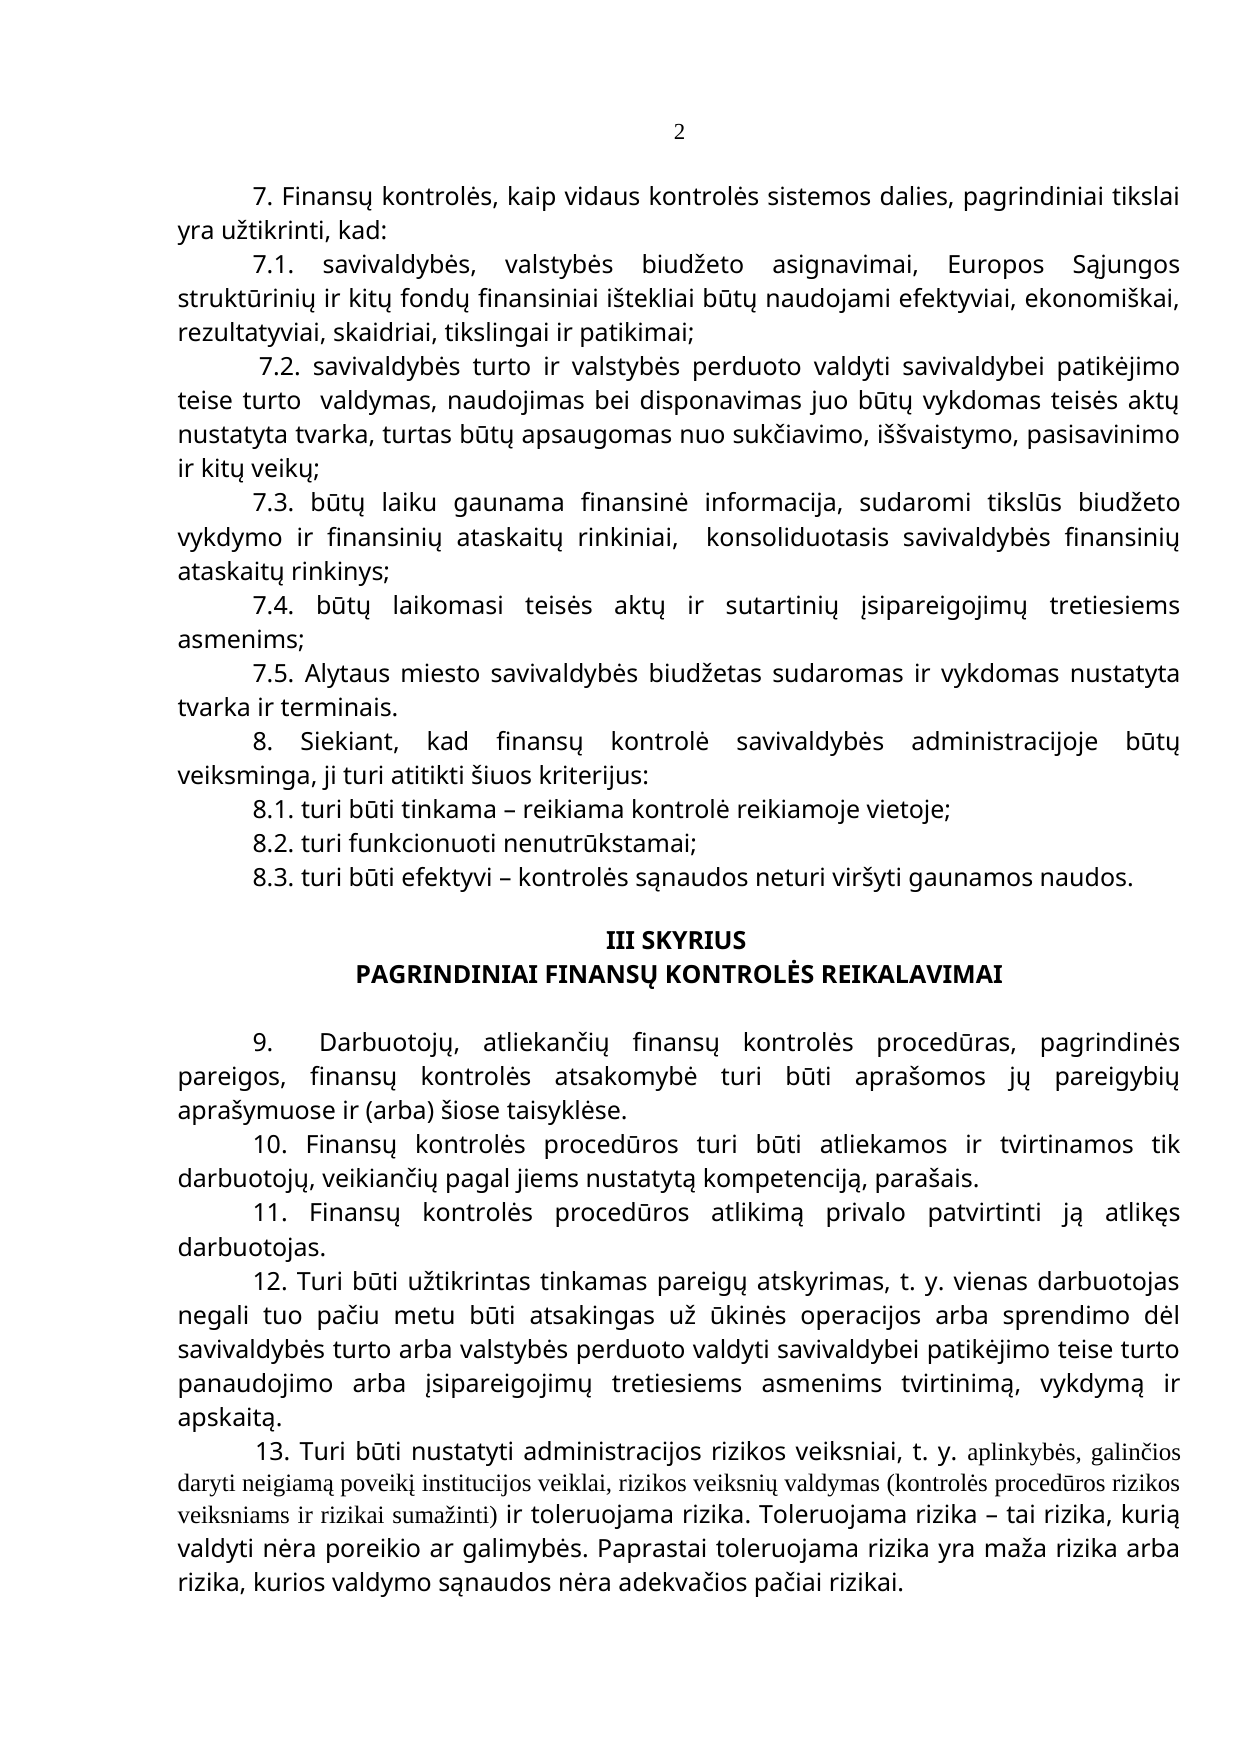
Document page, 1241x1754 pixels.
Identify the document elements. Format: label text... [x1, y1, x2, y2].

text 11. Finansų kontrolės procedūros atlikimą privalo patvirtinti ją atlikęs darbuotojas. [177, 1195, 1181, 1263]
text 7.2. savivaldybės turto ir valstybės perduoto valdyti savivaldybei patikėjimo teise turto valdymas, naudojimas bei disponavimas juo būtų vykdomas teisės aktų nustatyta tvarka, turtas būtų apsaugomas nuo sukčiavimo, iššvaistymo, pasisavinimo ir kitų veikų; [177, 349, 1181, 485]
text 12. Turi būti užtikrintas tinkamas pareigų atskyrimas, t. y. vienas darbuotojas negali tuo pačiu metu būti atsakingas už ūkinės operacijos arba sprendimo dėl savivaldybės turto arba valstybės perduoto valdyti savivaldybei patikėjimo teise turto panaudojimo arba įsipareigojimų tretiesiems asmenims tvirtinimą, vykdymą ir apskaitą. [177, 1263, 1181, 1433]
text 7.5. Alytaus miesto savivaldybės biudžetas sudaromas ir vykdomas nustatyta tvarka ir terminais. [177, 655, 1181, 723]
text 7.4. būtų laikomasi teisės aktų ir sutartinių įsipareigojimų tretiesiems asmenims; [177, 587, 1181, 655]
text 7.1. savivaldybės, valstybės biudžeto asignavimai, Europos Sąjungos struktūrinių ir kitų fondų finansiniai ištekliai būtų naudojami efektyviai, ekonomiškai, rezultatyviai, skaidriai, tikslingai ir patikimai; [177, 247, 1181, 349]
text 13. Turi būti nustatyti administracijos rizikos veiksniai, t. y. aplinkybės, galinčios daryti neigiamą poveikį institucijos veiklai, rizikos veiksnių valdymas (kontrolės procedūros rizikos veiksniams ir rizikai sumažinti) ir toleruojama rizika. Toleruojama rizika – tai rizika, kurią valdyti nėra poreikio ar galimybės. Paprastai toleruojama rizika yra maža rizika arba rizika, kurios valdymo sąnaudos nėra adekvačios pačiai rizikai. [177, 1433, 1181, 1598]
text 7. Finansų kontrolės, kaip vidaus kontrolės sistemos dalies, pagrindiniai tikslai yra užtikrinti, kad: [177, 178, 1181, 247]
text 8.1. turi būti tinkama – reikiama kontrolė reikiamoje vietoje; [177, 792, 1181, 826]
text 9. Darbuotojų, atliekančių finansų kontrolės procedūras, pagrindinės pareigos, finansų kontrolės atsakomybė turi būti aprašomos jų pareigybių aprašymuose ir (arba) šiose taisyklėse. [177, 1025, 1181, 1127]
text 8.2. turi funkcionuoti nenutrūkstamai; [177, 826, 1181, 860]
text PAGRINDINIAI FINANSŲ KONTROLĖS REIKALAVIMAI [177, 957, 1181, 991]
text 10. Finansų kontrolės procedūros turi būti atliekamos ir tvirtinamos tik darbuotojų, veikiančių pagal jiems nustatytą kompetenciją, parašais. [177, 1127, 1181, 1195]
text III SKYRIUS [177, 923, 1181, 957]
text 7.3. būtų laiku gaunama finansinė informacija, sudaromi tikslūs biudžeto vykdymo ir finansinių ataskaitų rinkiniai, konsoliduotasis savivaldybės finansinių ataskaitų rinkinys; [177, 485, 1181, 587]
text 8.3. turi būti efektyvi – kontrolės sąnaudos neturi viršyti gaunamos naudos. [177, 860, 1181, 894]
text 8. Siekiant, kad finansų kontrolė savivaldybės administracijoje būtų veiksminga, ji turi atitikti šiuos kriterijus: [177, 723, 1181, 792]
